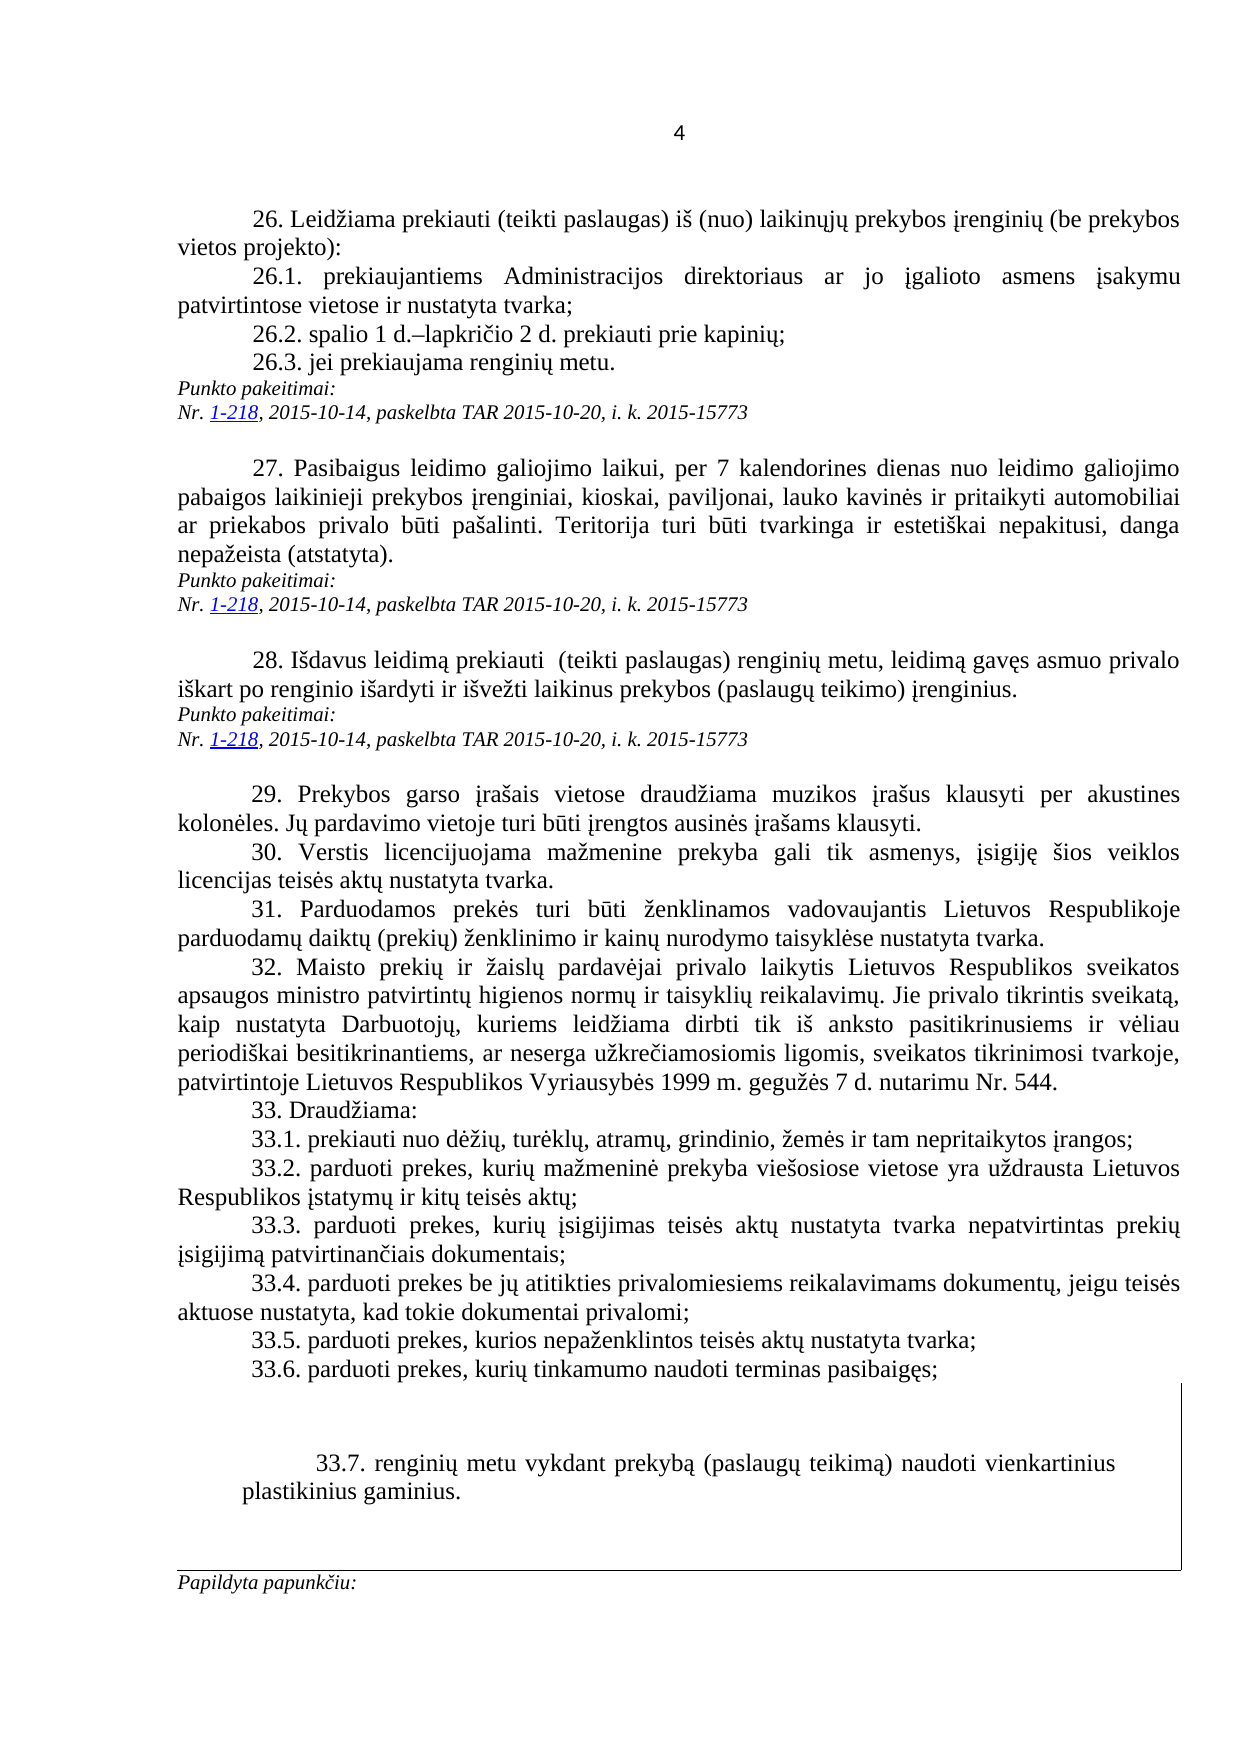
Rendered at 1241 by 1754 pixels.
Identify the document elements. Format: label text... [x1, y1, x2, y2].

text Nr. 1-218, 2015-10-14, paskelbta TAR 2015-10-20, i. k. 2015-15773 [177, 592, 1181, 616]
text Papildyta papunkčiu: [177, 1570, 1181, 1594]
text 27. Pasibaigus leidimo galiojimo laikui, per 7 kalendorines dienas nuo leidimo galiojimo pabaigos laikinieji prekybos įrenginiai, kioskai, paviljonai, lauko kavinės ir pritaikyti automobiliai ar priekabos privalo būti pašalinti. Teritorija turi būti tvarkinga ir estetiškai nepakitusi, danga nepažeista (atstatyta). [177, 453, 1181, 568]
text 26.1. prekiaujantiems Administracijos direktoriaus ar jo įgalioto asmens įsakymu patvirtintose vietose ir nustatyta tvarka; [177, 261, 1181, 319]
text 33.3. parduoti prekes, kurių įsigijimas teisės aktų nustatyta tvarka nepatvirtintas prekių įsigijimą patvirtinančiais dokumentais; [177, 1211, 1181, 1268]
text 33.6. parduoti prekes, kurių tinkamumo naudoti terminas pasibaigęs; [177, 1354, 1181, 1383]
text 26.3. jei prekiaujama renginių metu. [177, 347, 1181, 376]
text 28. Išdavus leidimą prekiauti (teikti paslaugas) renginių metu, leidimą gavęs asmuo privalo iškart po renginio išardyti ir išvežti laikinus prekybos (paslaugų teikimo) įrenginius. [177, 645, 1181, 702]
text 33.4. parduoti prekes be jų atitikties privalomiesiems reikalavimams dokumentų, jeigu teisės aktuose nustatyta, kad tokie dokumentai privalomi; [177, 1268, 1181, 1326]
text 31. Parduodamos prekės turi būti ženklinamos vadovaujantis Lietuvos Respublikoje parduodamų daiktų (prekių) ženklinimo ir kainų nurodymo taisyklėse nustatyta tvarka. [177, 894, 1181, 952]
text 29. Prekybos garso įrašais vietose draudžiama muzikos įrašus klausyti per akustines kolonėles. Jų pardavimo vietoje turi būti įrengtos ausinės įrašams klausyti. [177, 779, 1181, 837]
text 26. Leidžiama prekiauti (teikti paslaugas) iš (nuo) laikinųjų prekybos įrenginių (be prekybos vietos projekto): [177, 204, 1181, 261]
text Nr. 1-218, 2015-10-14, paskelbta TAR 2015-10-20, i. k. 2015-15773 [177, 726, 1181, 751]
text Nr. 1-218, 2015-10-14, paskelbta TAR 2015-10-20, i. k. 2015-15773 [177, 400, 1181, 424]
text Punkto pakeitimai: [177, 702, 1181, 726]
text 33.5. parduoti prekes, kurios nepaženklintos teisės aktų nustatyta tvarka; [177, 1326, 1181, 1354]
text 33. Draudžiama: [177, 1096, 1181, 1124]
text 33.2. parduoti prekes, kurių mažmeninė prekyba viešosiose vietose yra uždrausta Lietuvos Respublikos įstatymų ir kitų teisės aktų; [177, 1153, 1181, 1211]
text 33.1. prekiauti nuo dėžių, turėklų, atramų, grindinio, žemės ir tam nepritaikytos įrangos; [177, 1124, 1181, 1153]
text 32. Maisto prekių ir žaislų pardavėjai privalo laikytis Lietuvos Respublikos sveikatos apsaugos ministro patvirtintų higienos normų ir taisyklių reikalavimų. Jie privalo tikrintis sveikatą, kaip nustatyta Darbuotojų, kuriems leidžiama dirbti tik iš anksto pasitikrinusiems ir vėliau periodiškai besitikrinantiems, ar neserga užkrečiamosiomis ligomis, sveikatos tikrinimosi tvarkoje, patvirtintoje Lietuvos Respublikos Vyriausybės 1999 m. gegužės 7 d. nutarimu Nr. 544. [177, 952, 1181, 1096]
text 30. Verstis licencijuojama mažmenine prekyba gali tik asmenys, įsigiję šios veiklos licencijas teisės aktų nustatyta tvarka. [177, 837, 1181, 894]
text Punkto pakeitimai: [177, 376, 1181, 400]
text 26.2. spalio 1 d.–lapkričio 2 d. prekiauti prie kapinių; [177, 319, 1181, 347]
text Punkto pakeitimai: [177, 568, 1181, 592]
text 33.7. renginių metu vykdant prekybą (paslaugų teikimą) naudoti vienkartinius plastikinius gaminius. [177, 1383, 1181, 1570]
